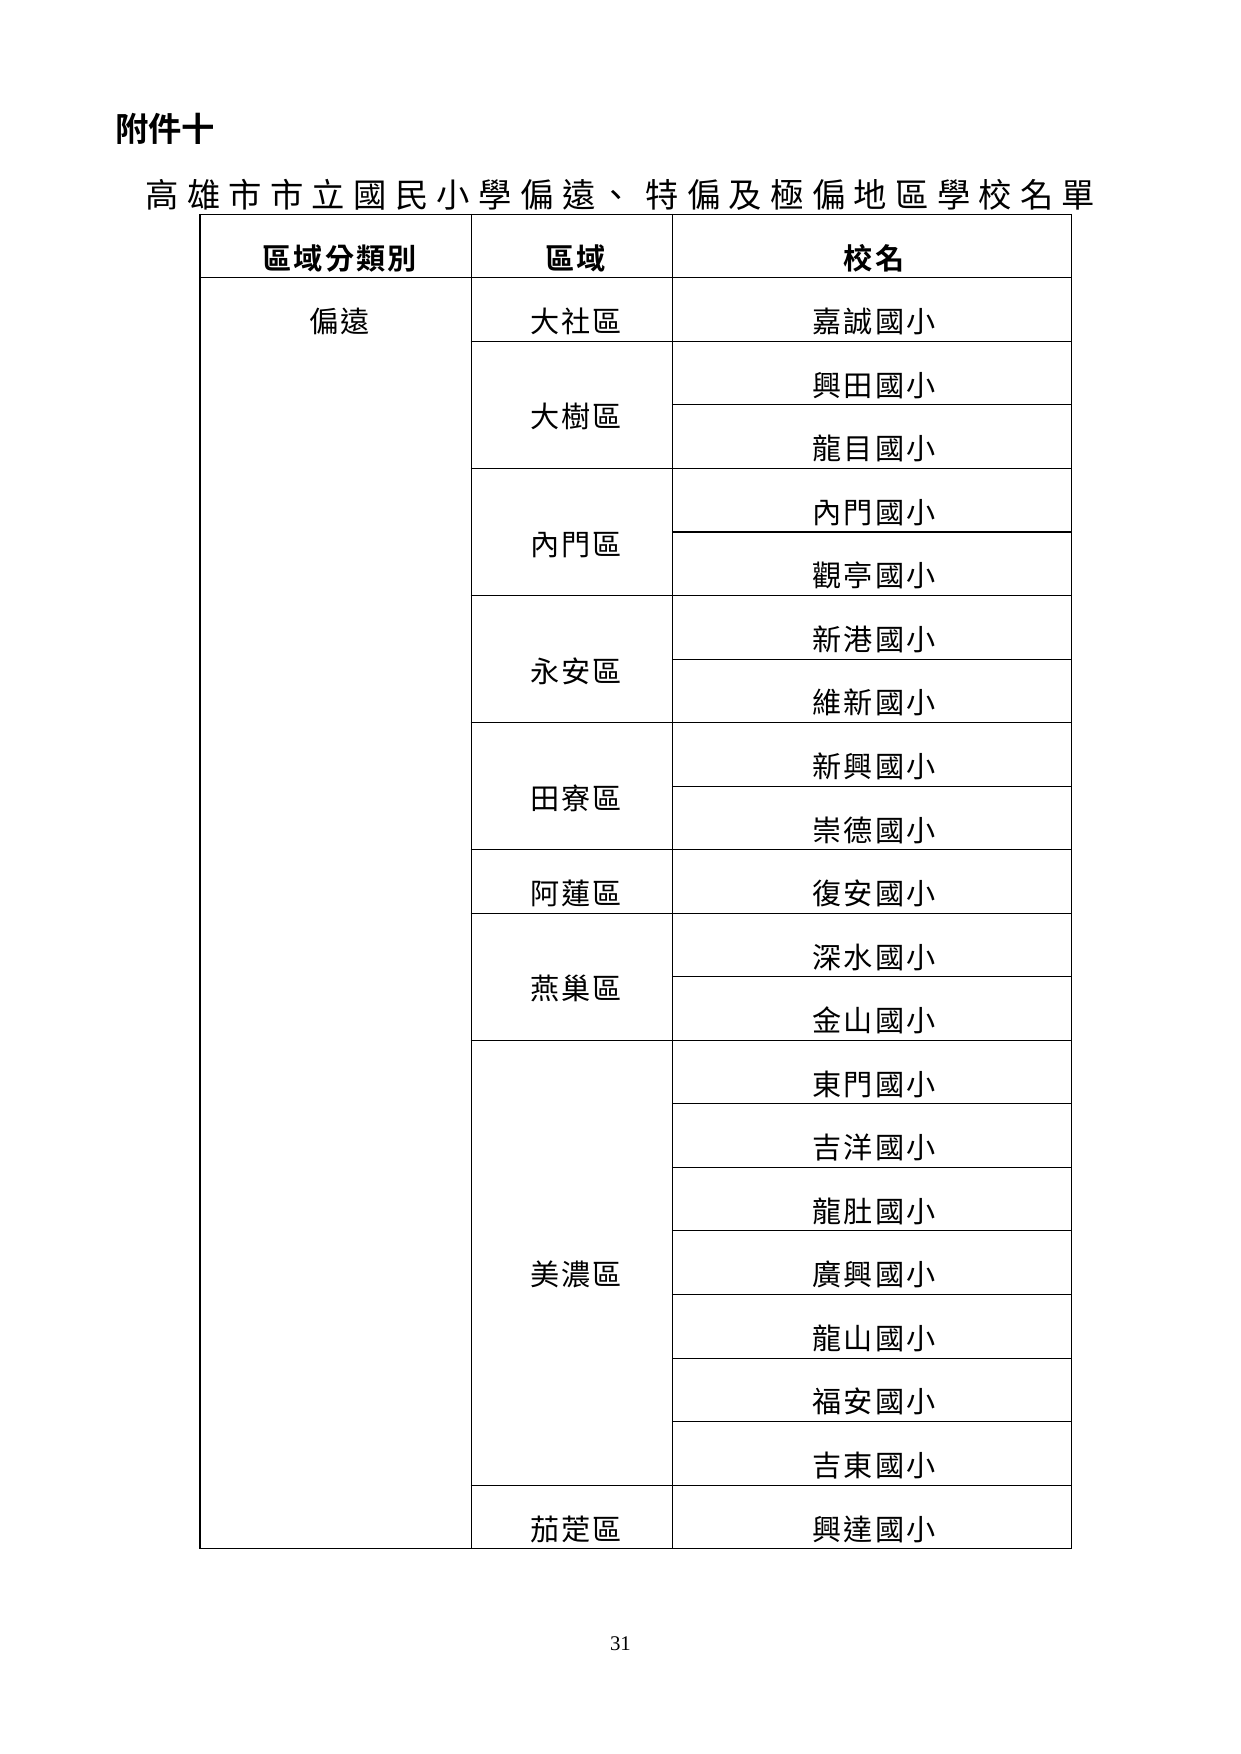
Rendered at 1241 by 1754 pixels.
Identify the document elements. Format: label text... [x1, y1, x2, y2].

table_cell 崇德國小 [673, 787, 1071, 849]
table_cell 龍目國小 [673, 405, 1071, 468]
table_cell 新興國小 [673, 723, 1071, 786]
table_cell 阿蓮區 [472, 850, 672, 913]
table_cell 嘉誠國小 [673, 278, 1071, 341]
table_cell 龍肚國小 [673, 1168, 1071, 1230]
table_cell 深水國小 [673, 914, 1071, 976]
table_cell 維新國小 [673, 660, 1071, 722]
table_cell 茄萣區 [472, 1486, 672, 1548]
text 附件十 [115, 103, 1125, 151]
table_cell 復安國小 [673, 850, 1071, 913]
table_cell 興田國小 [673, 342, 1071, 404]
table_cell 興達國小 [673, 1486, 1071, 1548]
table_cell 內門區 [472, 469, 672, 595]
table_cell 廣興國小 [673, 1231, 1071, 1294]
table_cell 燕巢區 [472, 914, 672, 1040]
table_cell 大樹區 [472, 342, 672, 468]
table_cell 內門國小 [673, 469, 1071, 531]
table_cell 福安國小 [673, 1359, 1071, 1421]
table_cell 龍山國小 [673, 1295, 1071, 1357]
table_cell 偏遠 [201, 278, 471, 1548]
table_header 區域 [472, 215, 672, 277]
table_cell 吉洋國小 [673, 1104, 1071, 1167]
table_cell 田寮區 [472, 723, 672, 849]
table_header 區域分類別 [201, 215, 471, 277]
table_cell 觀亭國小 [673, 533, 1071, 595]
table_header 校名 [673, 215, 1071, 277]
table_cell 吉東國小 [673, 1422, 1071, 1484]
table_cell 美濃區 [472, 1041, 672, 1484]
text 高雄市市立國民小學偏遠、特偏及極偏地區學校名單 [115, 151, 1125, 214]
table_cell 金山國小 [673, 977, 1071, 1040]
table_cell 永安區 [472, 596, 672, 722]
table_cell 大社區 [472, 278, 672, 341]
table_cell 新港國小 [673, 596, 1071, 658]
table_cell 東門國小 [673, 1041, 1071, 1103]
